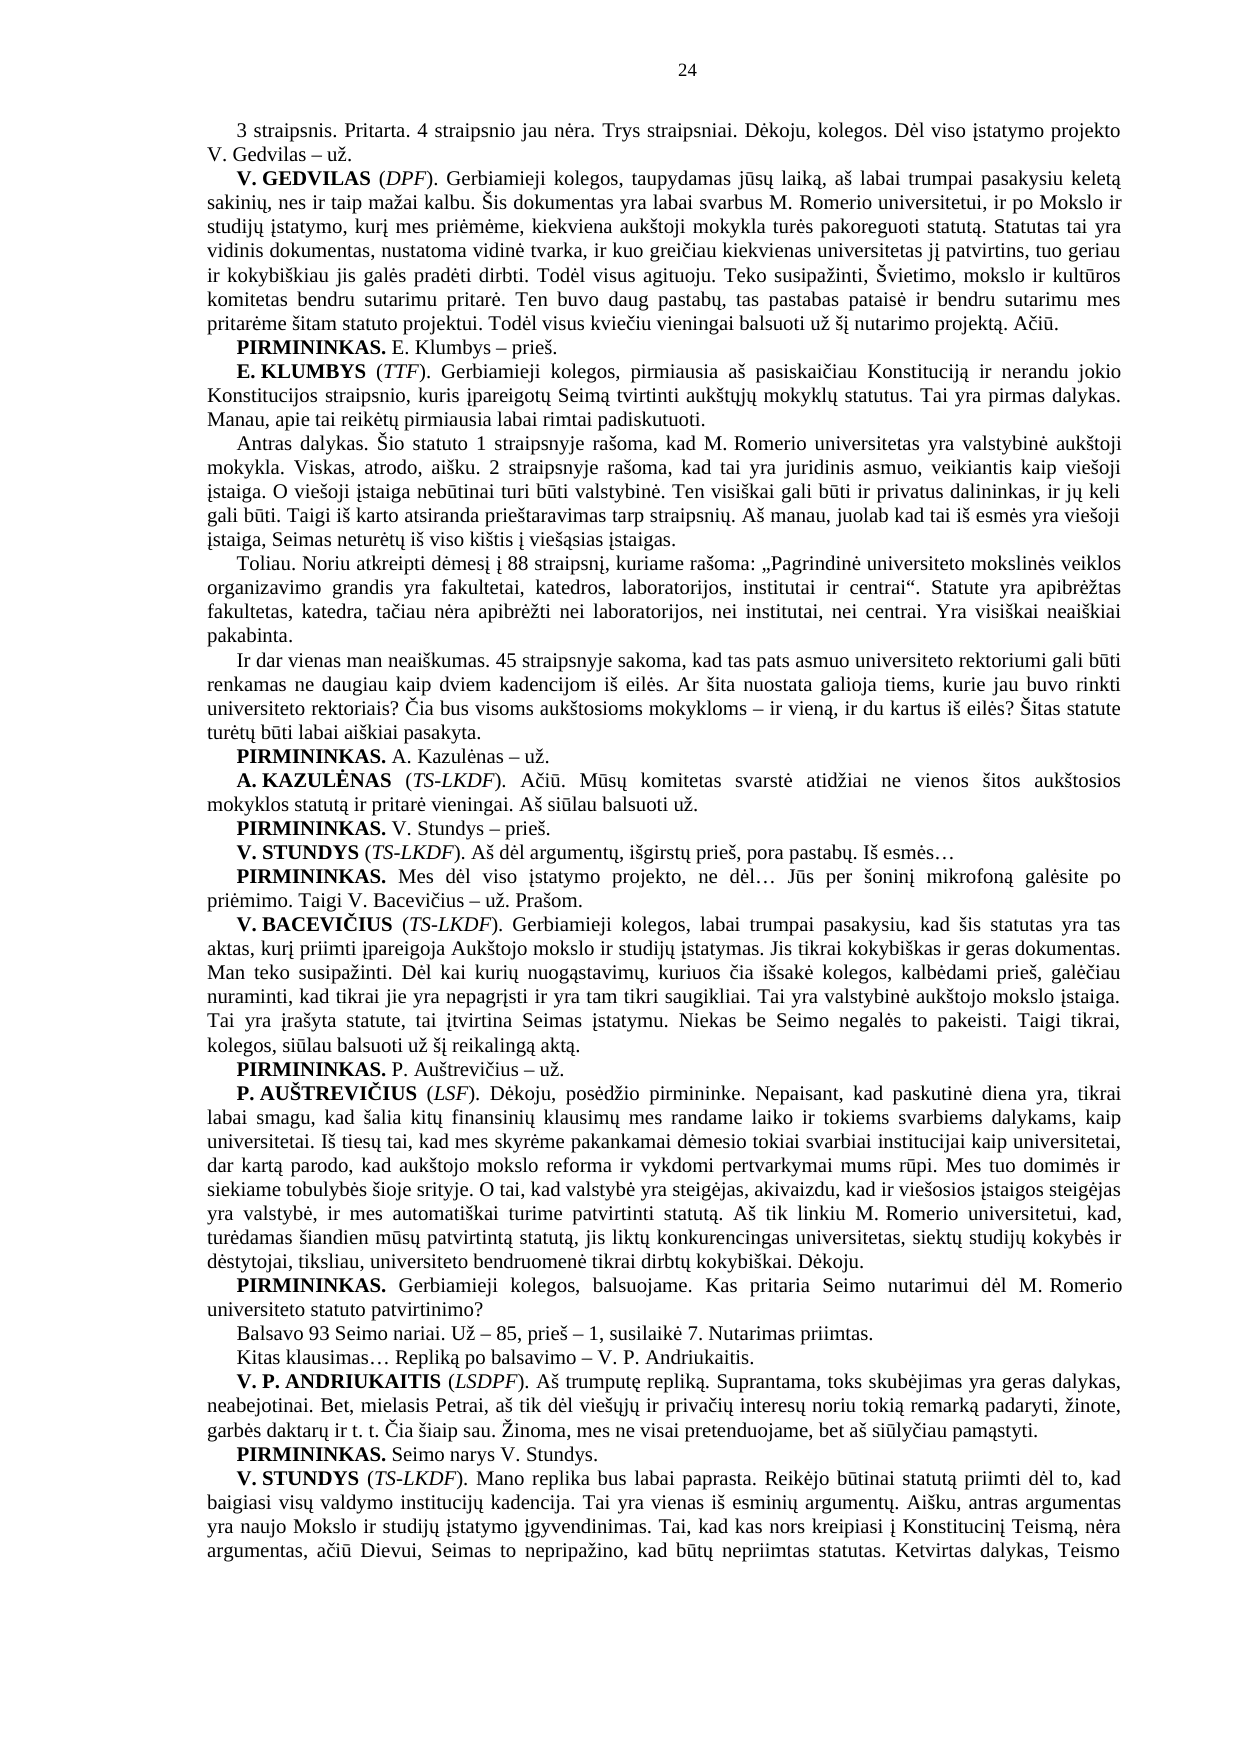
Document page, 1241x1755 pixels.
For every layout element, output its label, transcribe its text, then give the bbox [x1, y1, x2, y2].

text Kitas klausimas… Repliką po balsavimo – V. P. Andriukaitis. [207, 1345, 1122, 1369]
text PIRMININKAS. E. Klumbys – prieš. [207, 335, 1122, 359]
text A. KAZULĖNAS (TS-LKDF). Ačiū. Mūsų komitetas svarstė atidžiai ne vienos šitos aukštosios mokyklos statutą ir pritarė vieningai. Aš siūlau balsuoti už. [207, 768, 1122, 816]
text Balsavo 93 Seimo nariai. Už – 85, prieš – 1, susilaikė 7. Nutarimas priimtas. [207, 1321, 1122, 1345]
text Antras dalykas. Šio statuto 1 straipsnyje rašoma, kad M. Romerio universitetas yra valstybinė aukštoji mokykla. Viskas, atrodo, aišku. 2 straipsnyje rašoma, kad tai yra juridinis asmuo, veikiantis kaip viešoji įstaiga. O viešoji įstaiga nebūtinai turi būti valstybinė. Ten visiškai gali būti ir privatus dalininkas, ir jų keli gali būti. Taigi iš karto atsiranda prieštaravimas tarp straipsnių. Aš manau, juolab kad tai iš esmės yra viešoji įstaiga, Seimas neturėtų iš viso kištis į viešąsias įstaigas. [207, 431, 1122, 551]
text 3 straipsnis. Pritarta. 4 straipsnio jau nėra. Trys straipsniai. Dėkoju, kolegos. Dėl viso įstatymo projekto V. Gedvilas – už. [207, 118, 1122, 166]
text PIRMININKAS. Seimo narys V. Stundys. [207, 1442, 1122, 1466]
text PIRMININKAS. A. Kazulėnas – už. [207, 744, 1122, 768]
text PIRMININKAS. V. Stundys – prieš. [207, 816, 1122, 840]
text Toliau. Noriu atkreipti dėmesį į 88 straipsnį, kuriame rašoma: „Pagrindinė universiteto mokslinės veiklos organizavimo grandis yra fakultetai, katedros, laboratorijos, institutai ir centrai“. Statute yra apibrėžtas fakultetas, katedra, tačiau nėra apibrėžti nei laboratorijos, nei institutai, nei centrai. Yra visiškai neaiškiai pakabinta. [207, 551, 1122, 647]
text PIRMININKAS. P. Auštrevičius – už. [207, 1057, 1122, 1081]
text Ir dar vienas man neaiškumas. 45 straipsnyje sakoma, kad tas pats asmuo universiteto rektoriumi gali būti renkamas ne daugiau kaip dviem kadencijom iš eilės. Ar šita nuostata galioja tiems, kurie jau buvo rinkti universiteto rektoriais? Čia bus visoms aukštosioms mokykloms – ir vieną, ir du kartus iš eilės? Šitas statute turėtų būti labai aiškiai pasakyta. [207, 647, 1122, 744]
text V. BACEVIČIUS (TS-LKDF). Gerbiamieji kolegos, labai trumpai pasakysiu, kad šis statutas yra tas aktas, kurį priimti įpareigoja Aukštojo mokslo ir studijų įstatymas. Jis tikrai kokybiškas ir geras dokumentas. Man teko susipažinti. Dėl kai kurių nuogąstavimų, kuriuos čia išsakė kolegos, kalbėdami prieš, galėčiau nuraminti, kad tikrai jie yra nepagrįsti ir yra tam tikri saugikliai. Tai yra valstybinė aukštojo mokslo įstaiga. Tai yra įrašyta statute, tai įtvirtina Seimas įstatymu. Niekas be Seimo negalės to pakeisti. Taigi tikrai, kolegos, siūlau balsuoti už šį reikalingą aktą. [207, 912, 1122, 1057]
text PIRMININKAS. Gerbiamieji kolegos, balsuojame. Kas pritaria Seimo nutarimui dėl M. Romerio universiteto statuto patvirtinimo? [207, 1273, 1122, 1321]
text V. STUNDYS (TS-LKDF). Aš dėl argumentų, išgirstų prieš, pora pastabų. Iš esmės… [207, 840, 1122, 864]
text V. P. ANDRIUKAITIS (LSDPF). Aš trumputę repliką. Suprantama, toks skubėjimas yra geras dalykas, neabejotinai. Bet, mielasis Petrai, aš tik dėl viešųjų ir privačių interesų noriu tokią remarką padaryti, žinote, garbės daktarų ir t. t. Čia šiaip sau. Žinoma, mes ne visai pretenduojame, bet aš siūlyčiau pamąstyti. [207, 1369, 1122, 1442]
text V. GEDVILAS (DPF). Gerbiamieji kolegos, taupydamas jūsų laiką, aš labai trumpai pasakysiu keletą sakinių, nes ir taip mažai kalbu. Šis dokumentas yra labai svarbus M. Romerio universitetui, ir po Mokslo ir studijų įstatymo, kurį mes priėmėme, kiekviena aukštoji mokykla turės pakoreguoti statutą. Statutas tai yra vidinis dokumentas, nustatoma vidinė tvarka, ir kuo greičiau kiekvienas universitetas jį patvirtins, tuo geriau ir kokybiškiau jis galės pradėti dirbti. Todėl visus agituoju. Teko susipažinti, Švietimo, mokslo ir kultūros komitetas bendru sutarimu pritarė. Ten buvo daug pastabų, tas pastabas pataisė ir bendru sutarimu mes pritarėme šitam statuto projektui. Todėl visus kviečiu vieningai balsuoti už šį nutarimo projektą. Ačiū. [207, 166, 1122, 335]
text E. KLUMBYS (TTF). Gerbiamieji kolegos, pirmiausia aš pasiskaičiau Konstituciją ir nerandu jokio Konstitucijos straipsnio, kuris įpareigotų Seimą tvirtinti aukštųjų mokyklų statutus. Tai yra pirmas dalykas. Manau, apie tai reikėtų pirmiausia labai rimtai padiskutuoti. [207, 359, 1122, 431]
text PIRMININKAS. Mes dėl viso įstatymo projekto, ne dėl… Jūs per šoninį mikrofoną galėsite po priėmimo. Taigi V. Bacevičius – už. Prašom. [207, 864, 1122, 912]
text V. STUNDYS (TS-LKDF). Mano replika bus labai paprasta. Reikėjo būtinai statutą priimti dėl to, kad baigiasi visų valdymo institucijų kadencija. Tai yra vienas iš esminių argumentų. Aišku, antras argumentas yra naujo Mokslo ir studijų įstatymo įgyvendinimas. Tai, kad kas nors kreipiasi į Konstitucinį Teismą, nėra argumentas, ačiū Dievui, Seimas to nepripažino, kad būtų nepriimtas statutas. Ketvirtas dalykas, Teismo [207, 1466, 1122, 1562]
text P. AUŠTREVIČIUS (LSF). Dėkoju, posėdžio pirmininke. Nepaisant, kad paskutinė diena yra, tikrai labai smagu, kad šalia kitų finansinių klausimų mes randame laiko ir tokiems svarbiems dalykams, kaip universitetai. Iš tiesų tai, kad mes skyrėme pakankamai dėmesio tokiai svarbiai institucijai kaip universitetai, dar kartą parodo, kad aukštojo mokslo reforma ir vykdomi pertvarkymai mums rūpi. Mes tuo domimės ir siekiame tobulybės šioje srityje. O tai, kad valstybė yra steigėjas, akivaizdu, kad ir viešosios įstaigos steigėjas yra valstybė, ir mes automatiškai turime patvirtinti statutą. Aš tik linkiu M. Romerio universitetui, kad, turėdamas šiandien mūsų patvirtintą statutą, jis liktų konkurencingas universitetas, siektų studijų kokybės ir dėstytojai, tiksliau, universiteto bendruomenė tikrai dirbtų kokybiškai. Dėkoju. [207, 1081, 1122, 1273]
